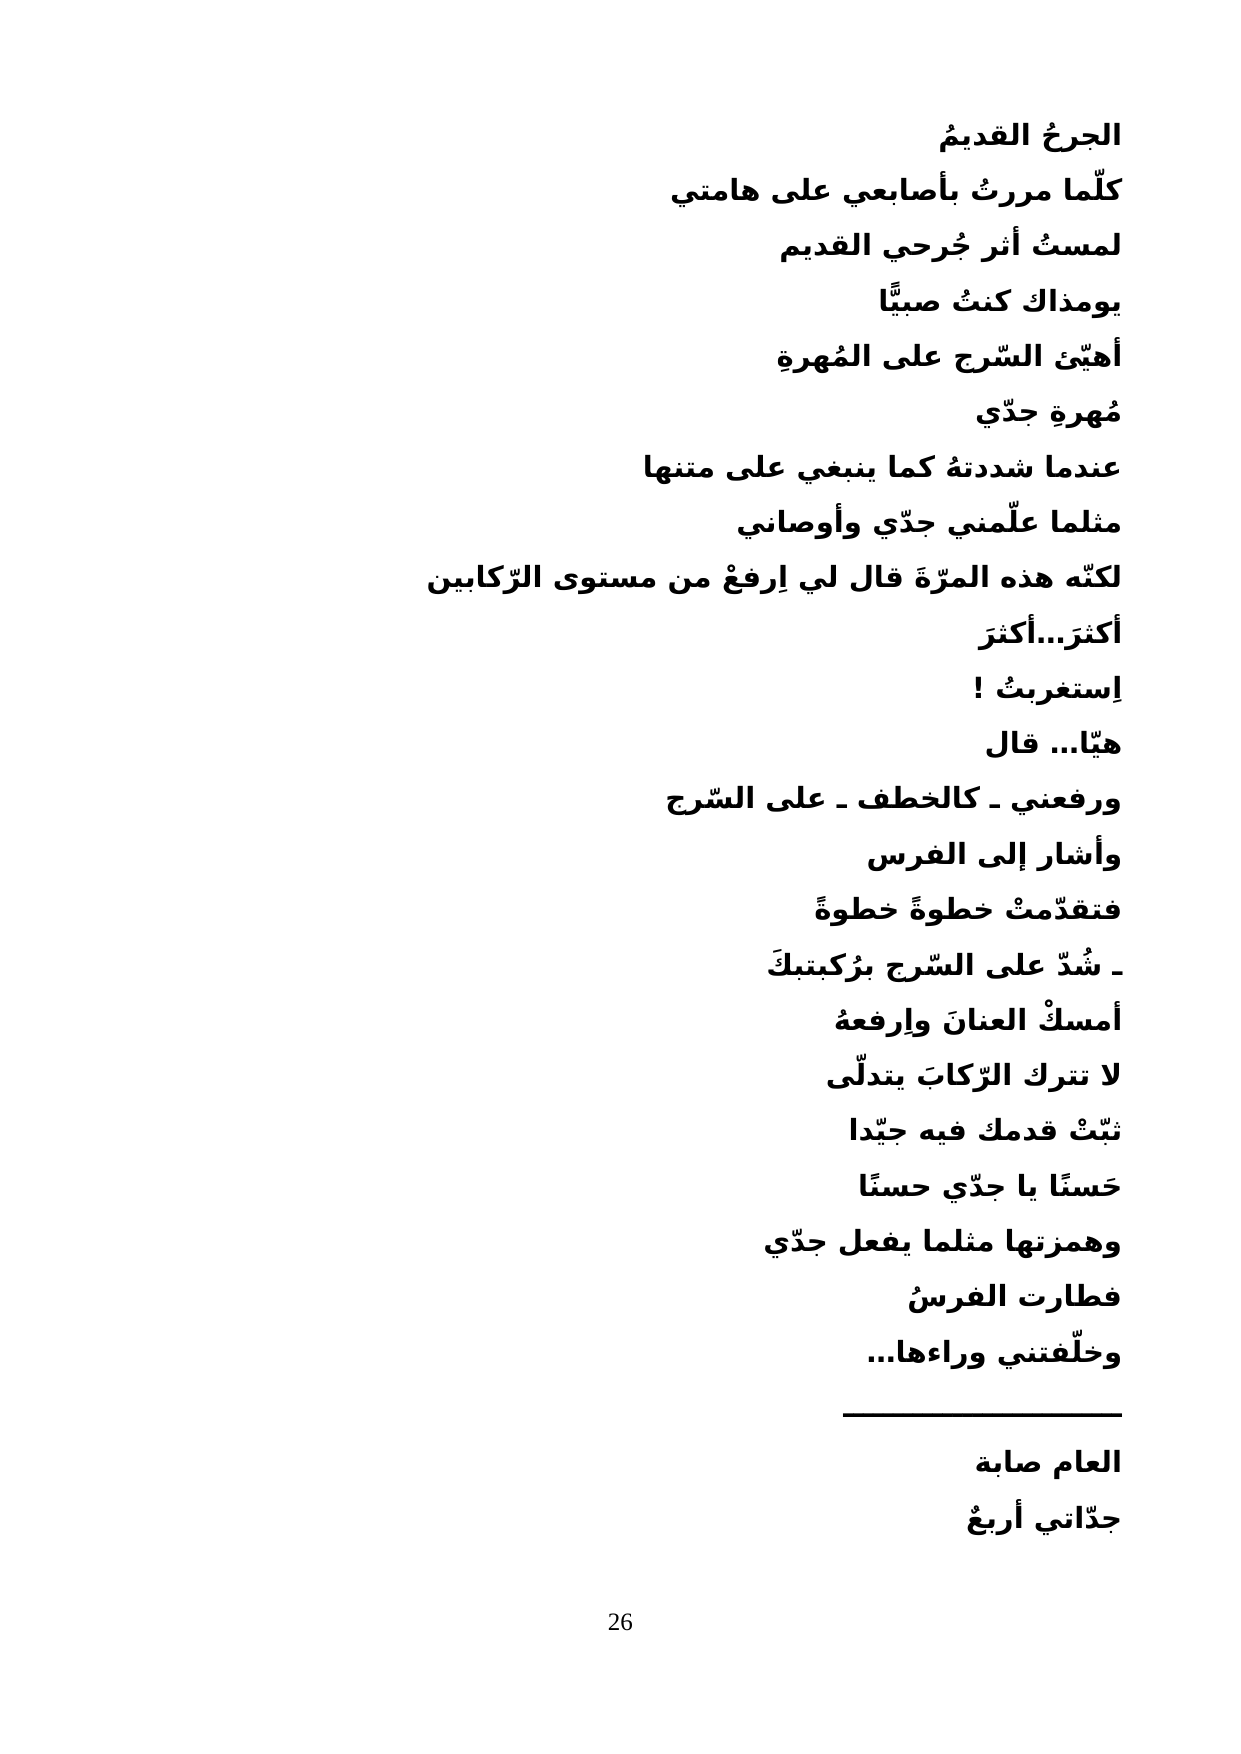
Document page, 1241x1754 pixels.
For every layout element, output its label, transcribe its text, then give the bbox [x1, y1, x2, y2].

text لمستُ أثر جُرحي القديم [118, 229, 1122, 263]
text وهمزتها مثلما يفعل جدّي [118, 1224, 1122, 1258]
text جدّاتي أربعٌ [118, 1501, 1122, 1535]
text العام صابة [118, 1446, 1122, 1479]
text ــــــــــــــــــــــــــــ [118, 1390, 1122, 1424]
text وأشار إلى الفرس [118, 837, 1122, 871]
text أمسكْ العنانَ واِرفعهُ [118, 1003, 1122, 1037]
text اِستغربتُ ! [118, 671, 1122, 705]
text فطارت الفرسُ [118, 1280, 1122, 1314]
text الجرحُ القديمُ [118, 118, 1122, 152]
text ثبّتْ قدمك فيه جيّدا [118, 1114, 1122, 1148]
text يومذاك كنتُ صبيًّا [118, 284, 1122, 318]
text ورفعني ـ كالخطف ـ على السّرج [118, 782, 1122, 816]
text مُهرةِ جدّي [118, 395, 1122, 429]
text كلّما مررتُ بأصابعي على هامتي [118, 173, 1122, 207]
text عندما شددتهُ كما ينبغي على متنها [118, 450, 1122, 484]
text أهيّئ السّرج على المُهرةِ [118, 339, 1122, 373]
text هيّا… قال [118, 727, 1122, 761]
text حَسنًا يا جدّي حسنًا [118, 1169, 1122, 1203]
text لكنّه هذه المرّةَ قال لي اِرفعْ من مستوى الرّكابين [118, 561, 1122, 594]
text وخلّفتني وراءها… [118, 1335, 1122, 1369]
text مثلما علّمني جدّي وأوصاني [118, 505, 1122, 539]
text أكثرَ…أكثرَ [118, 616, 1122, 650]
text فتقدّمتْ خطوةً خطوةً [118, 892, 1122, 926]
text لا تترك الرّكابَ يتدلّى [118, 1058, 1122, 1092]
text ـ شُدّ على السّرج برُكبتبكَ [118, 948, 1122, 982]
